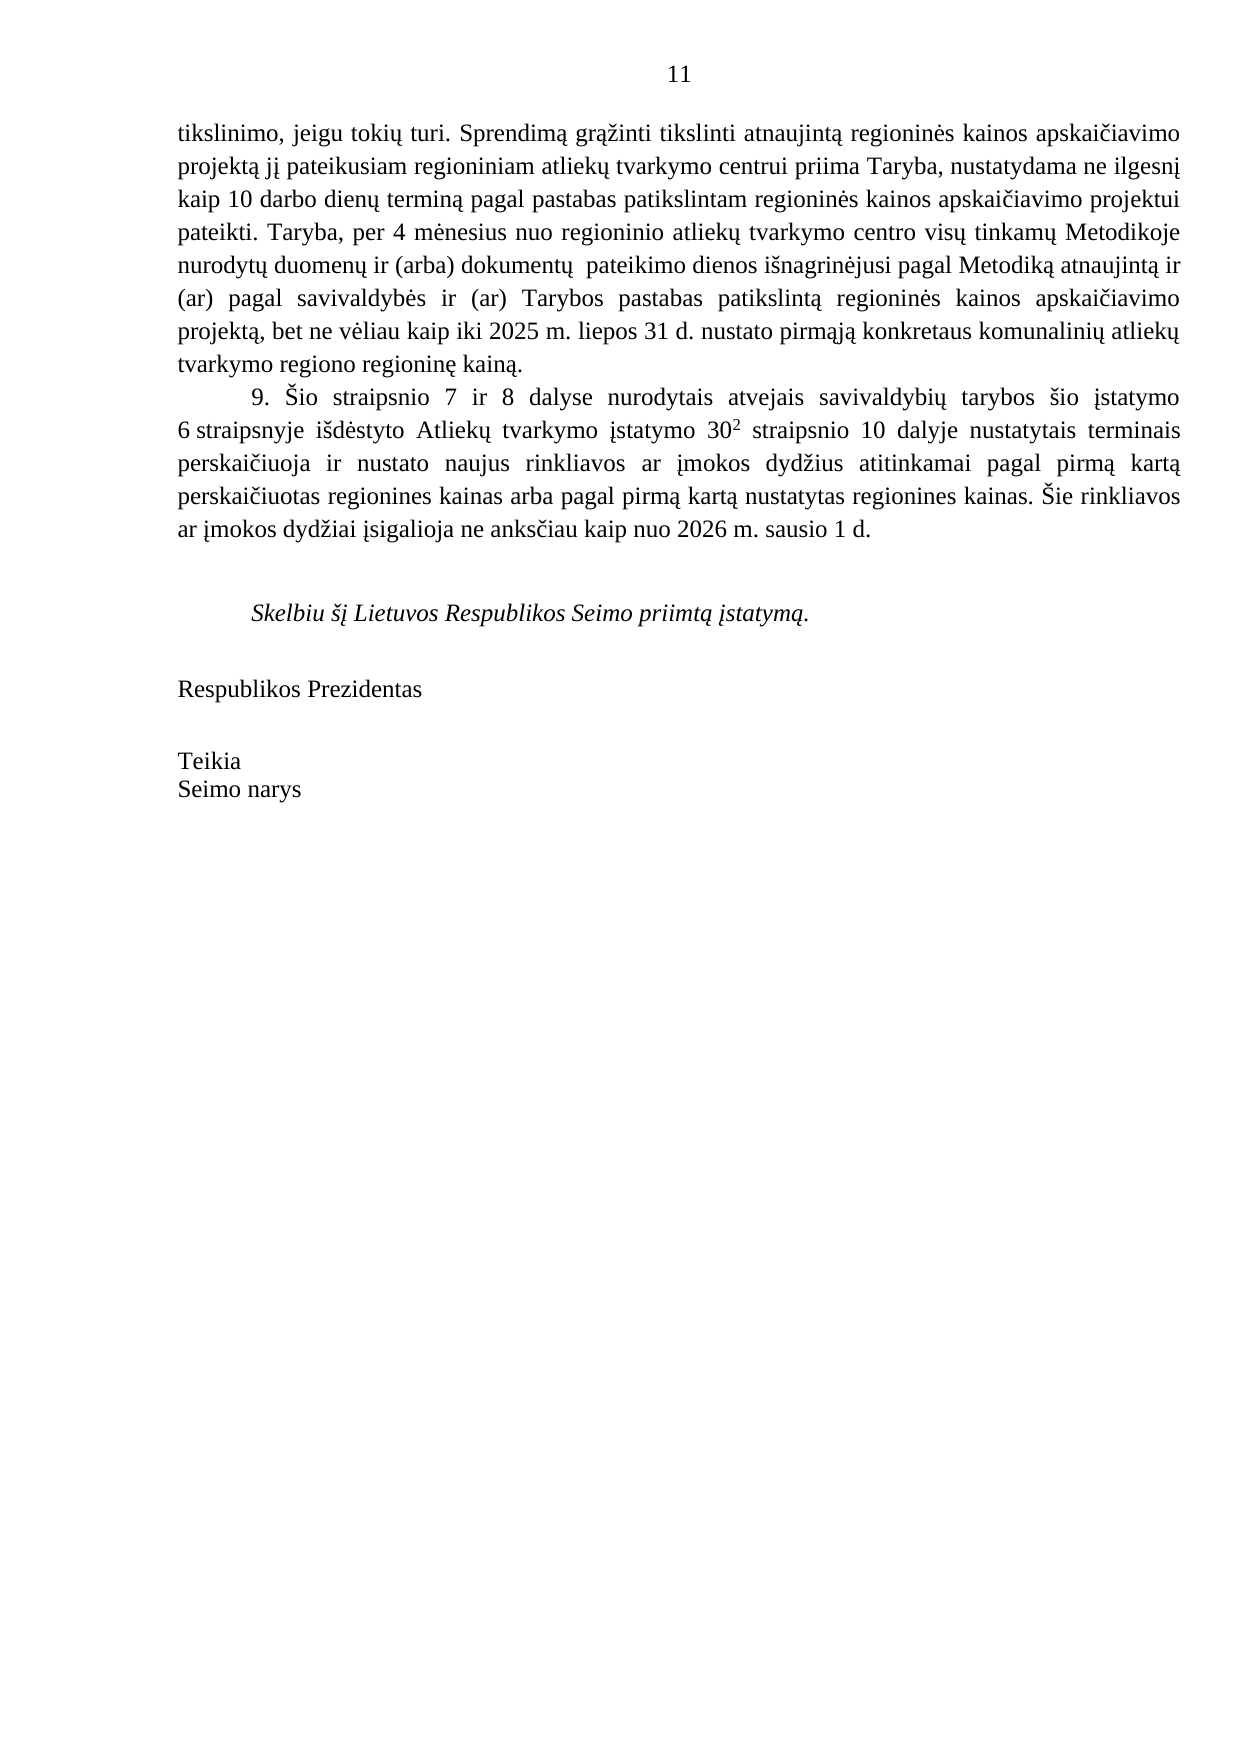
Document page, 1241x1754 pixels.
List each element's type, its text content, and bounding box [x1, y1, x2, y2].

text 9. Šio straipsnio 7 ir 8 dalyse nurodytais atvejais savivaldybių tarybos šio įstatymo 6 straipsnyje išdėstyto Atliekų tvarkymo įstatymo 302 straipsnio 10 dalyje nustatytais terminais perskaičiuoja ir nustato naujus rinkliavos ar įmokos dydžius atitinkamai pagal pirmą kartą perskaičiuotas regionines kainas arba pagal pirmą kartą nustatytas regionines kainas. Šie rinkliavos ar įmokos dydžiai įsigalioja ne anksčiau kaip nuo 2026 m. sausio 1 d. [177, 382, 1181, 543]
text Skelbiu šį Lietuvos Respublikos Seimo priimtą įstatymą. [177, 598, 1181, 626]
text Seimo narys [177, 774, 1181, 803]
text Teikia [177, 746, 1181, 774]
text Respublikos Prezidentas [177, 674, 1181, 703]
text tikslinimo, jeigu tokių turi. Sprendimą grąžinti tikslinti atnaujintą regioninės kainos apskaičiavimo projektą jį pateikusiam regioniniam atliekų tvarkymo centrui priima Taryba, nustatydama ne ilgesnį kaip 10 darbo dienų terminą pagal pastabas patikslintam regioninės kainos apskaičiavimo projektui pateikti. Taryba, per 4 mėnesius nuo regioninio atliekų tvarkymo centro visų tinkamų Metodikoje nurodytų duomenų ir (arba) dokumentų pateikimo dienos išnagrinėjusi pagal Metodiką atnaujintą ir (ar) pagal savivaldybės ir (ar) Tarybos pastabas patikslintą regioninės kainos apskaičiavimo projektą, bet ne vėliau kaip iki 2025 m. liepos 31 d. nustato pirmąją konkretaus komunalinių atliekų tvarkymo regiono regioninę kainą. [177, 118, 1181, 378]
